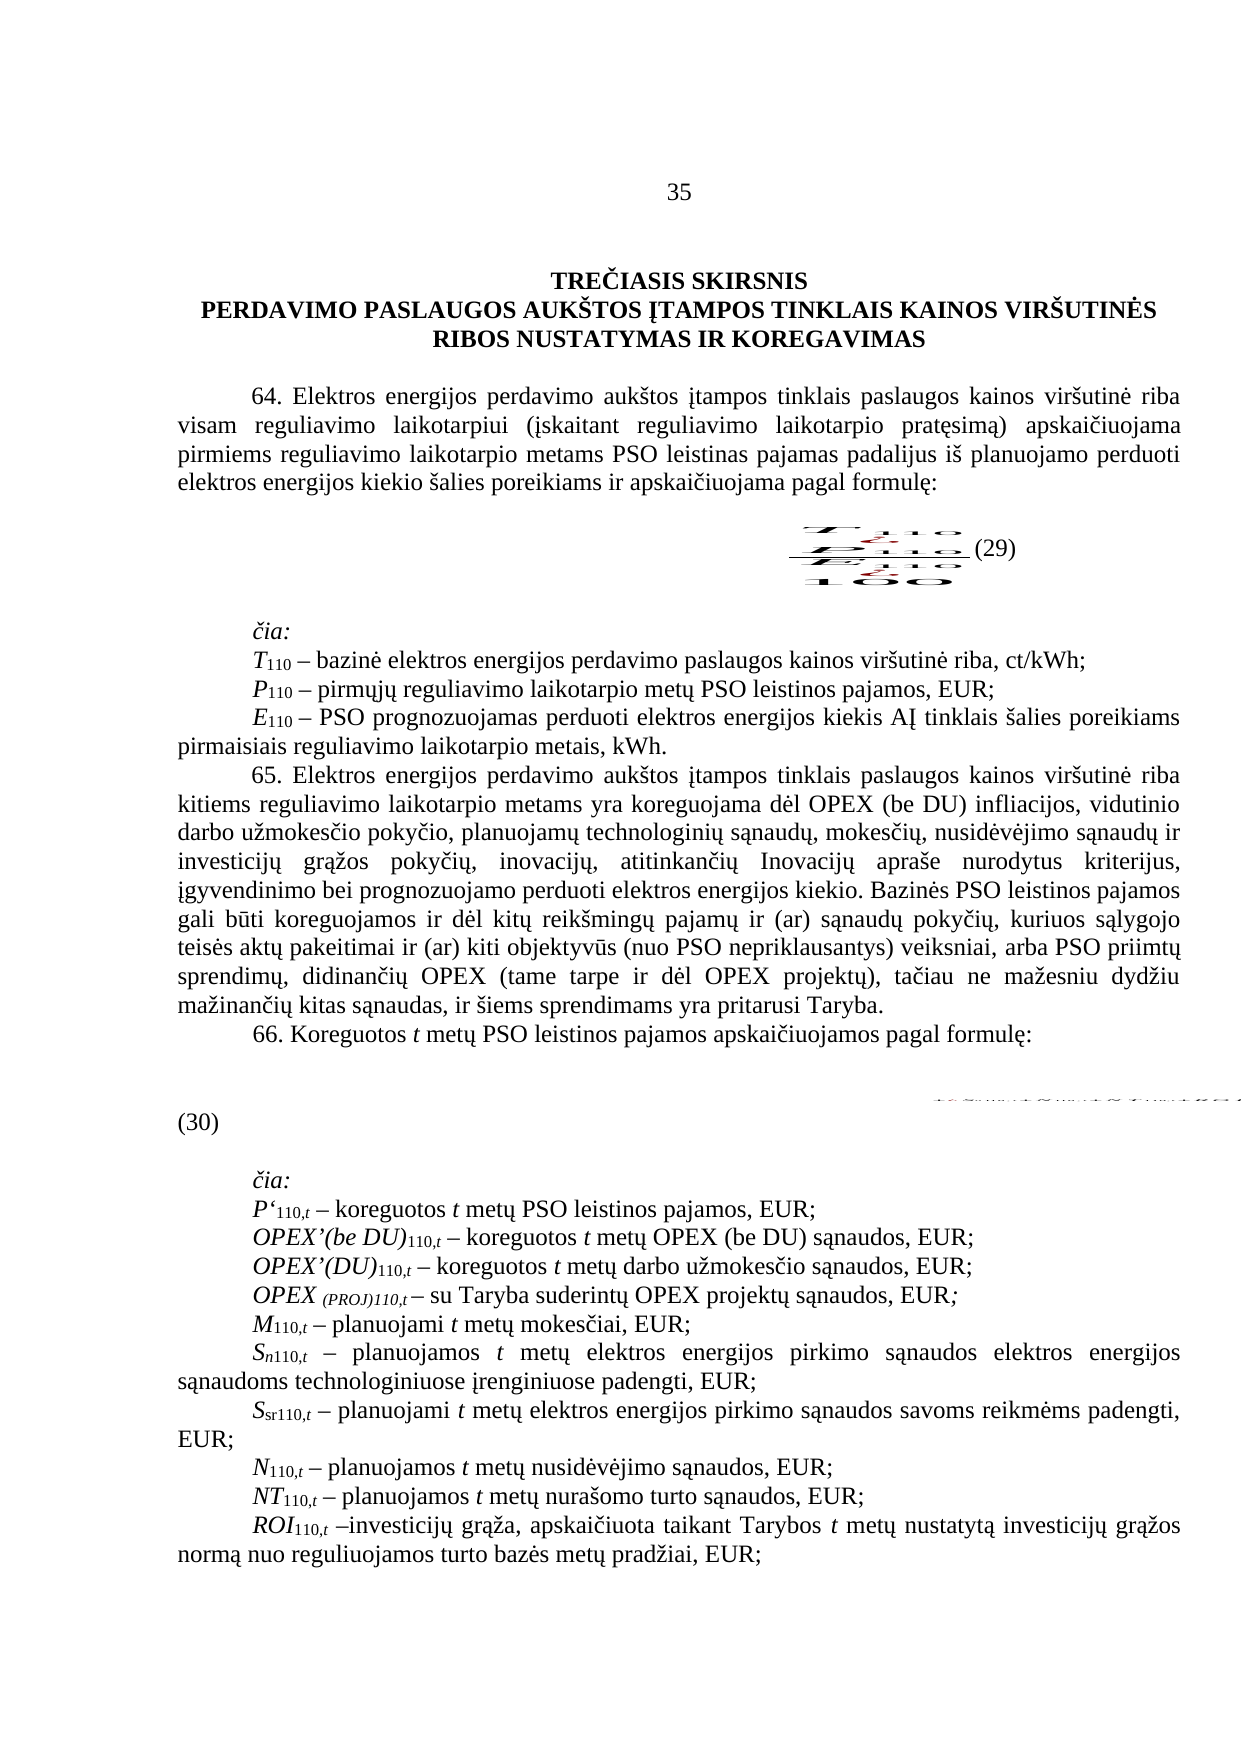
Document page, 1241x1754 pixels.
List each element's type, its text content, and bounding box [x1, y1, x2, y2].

text TREČIASIS SKIRSNIS [177, 266, 1181, 295]
text M110,t – planuojami t metų mokesčiai, EUR; [177, 1309, 1181, 1337]
text 64. Elektros energijos perdavimo aukštos įtampos tinklais paslaugos kainos viršutinė riba visam reguliavimo laikotarpiui (įskaitant reguliavimo laikotarpio pratęsimą) apskaičiuojama pirmiems reguliavimo laikotarpio metams PSO leistinas pajamas padalijus iš planuojamo perduoti elektros energijos kiekio šalies poreikiams ir apskaičiuojama pagal formulę: [177, 381, 1181, 496]
text OPEX’(be DU)110,t – koreguotos t metų OPEX (be DU) sąnaudos, EUR; [177, 1222, 1181, 1251]
text Sn110,t – planuojamos t metų elektros energijos pirkimo sąnaudos elektros energijos sąnaudoms technologiniuose įrenginiuose padengti, EUR; [177, 1337, 1181, 1395]
text NT110,t – planuojamos t metų nurašomo turto sąnaudos, EUR; [177, 1481, 1181, 1510]
text ROI110,t –investicijų grąža, apskaičiuota taikant Tarybos t metų nustatytą investicijų grąžos normą nuo reguliuojamos turto bazės metų pradžiai, EUR; [177, 1510, 1181, 1567]
text OPEX’(DU)110,t – koreguotos t metų darbo užmokesčio sąnaudos, EUR; [177, 1251, 1181, 1280]
text T110 – bazinė elektros energijos perdavimo paslaugos kainos viršutinė riba, ct/kWh; [177, 645, 1181, 674]
text PERDAVIMO PASLAUGOS AUKŠTOS ĮTAMPOS TINKLAIS KAINOS VIRŠUTINĖS RIBOS NUSTATYMAS IR KOREGAVIMAS [177, 295, 1181, 352]
text E110 – PSO prognozuojamas perduoti elektros energijos kiekis AĮ tinklais šalies poreikiams pirmaisiais reguliavimo laikotarpio metais, kWh. [177, 702, 1181, 760]
text 65. Elektros energijos perdavimo aukštos įtampos tinklais paslaugos kainos viršutinė riba kitiems reguliavimo laikotarpio metams yra koreguojama dėl OPEX (be DU) infliacijos, vidutinio darbo užmokesčio pokyčio, planuojamų technologinių sąnaudų, mokesčių, nusidėvėjimo sąnaudų ir investicijų grąžos pokyčių, inovacijų, atitinkančių Inovacijų apraše nurodytus kriterijus, įgyvendinimo bei prognozuojamo perduoti elektros energijos kiekio. Bazinės PSO leistinos pajamos gali būti koreguojamos ir dėl kitų reikšmingų pajamų ir (ar) sąnaudų pokyčių, kuriuos sąlygojo teisės aktų pakeitimai ir (ar) kiti objektyvūs (nuo PSO nepriklausantys) veiksniai, arba PSO priimtų sprendimų, didinančių OPEX (tame tarpe ir dėl OPEX projektų), tačiau ne mažesniu dydžiu mažinančių kitas sąnaudas, ir šiems sprendimams yra pritarusi Taryba. [177, 760, 1181, 1019]
text N110,t – planuojamos t metų nusidėvėjimo sąnaudos, EUR; [177, 1452, 1181, 1481]
text P110 – pirmųjų reguliavimo laikotarpio metų PSO leistinos pajamos, EUR; [177, 674, 1181, 702]
text čia: [177, 1165, 1181, 1194]
text čia: [177, 616, 1181, 645]
text P‘110,t – koreguotos t metų PSO leistinos pajamos, EUR; [177, 1194, 1181, 1222]
text OPEX (PROJ)110,t – su Taryba suderintų OPEX projektų sąnaudos, EUR; [177, 1280, 1181, 1309]
text (30) [177, 1076, 1181, 1136]
text Ssr110,t – planuojami t metų elektros energijos pirkimo sąnaudos savoms reikmėms padengti, EUR; [177, 1395, 1181, 1452]
text (29) [177, 525, 1181, 587]
text 66. Koreguotos t metų PSO leistinos pajamos apskaičiuojamos pagal formulę: [177, 1019, 1181, 1047]
